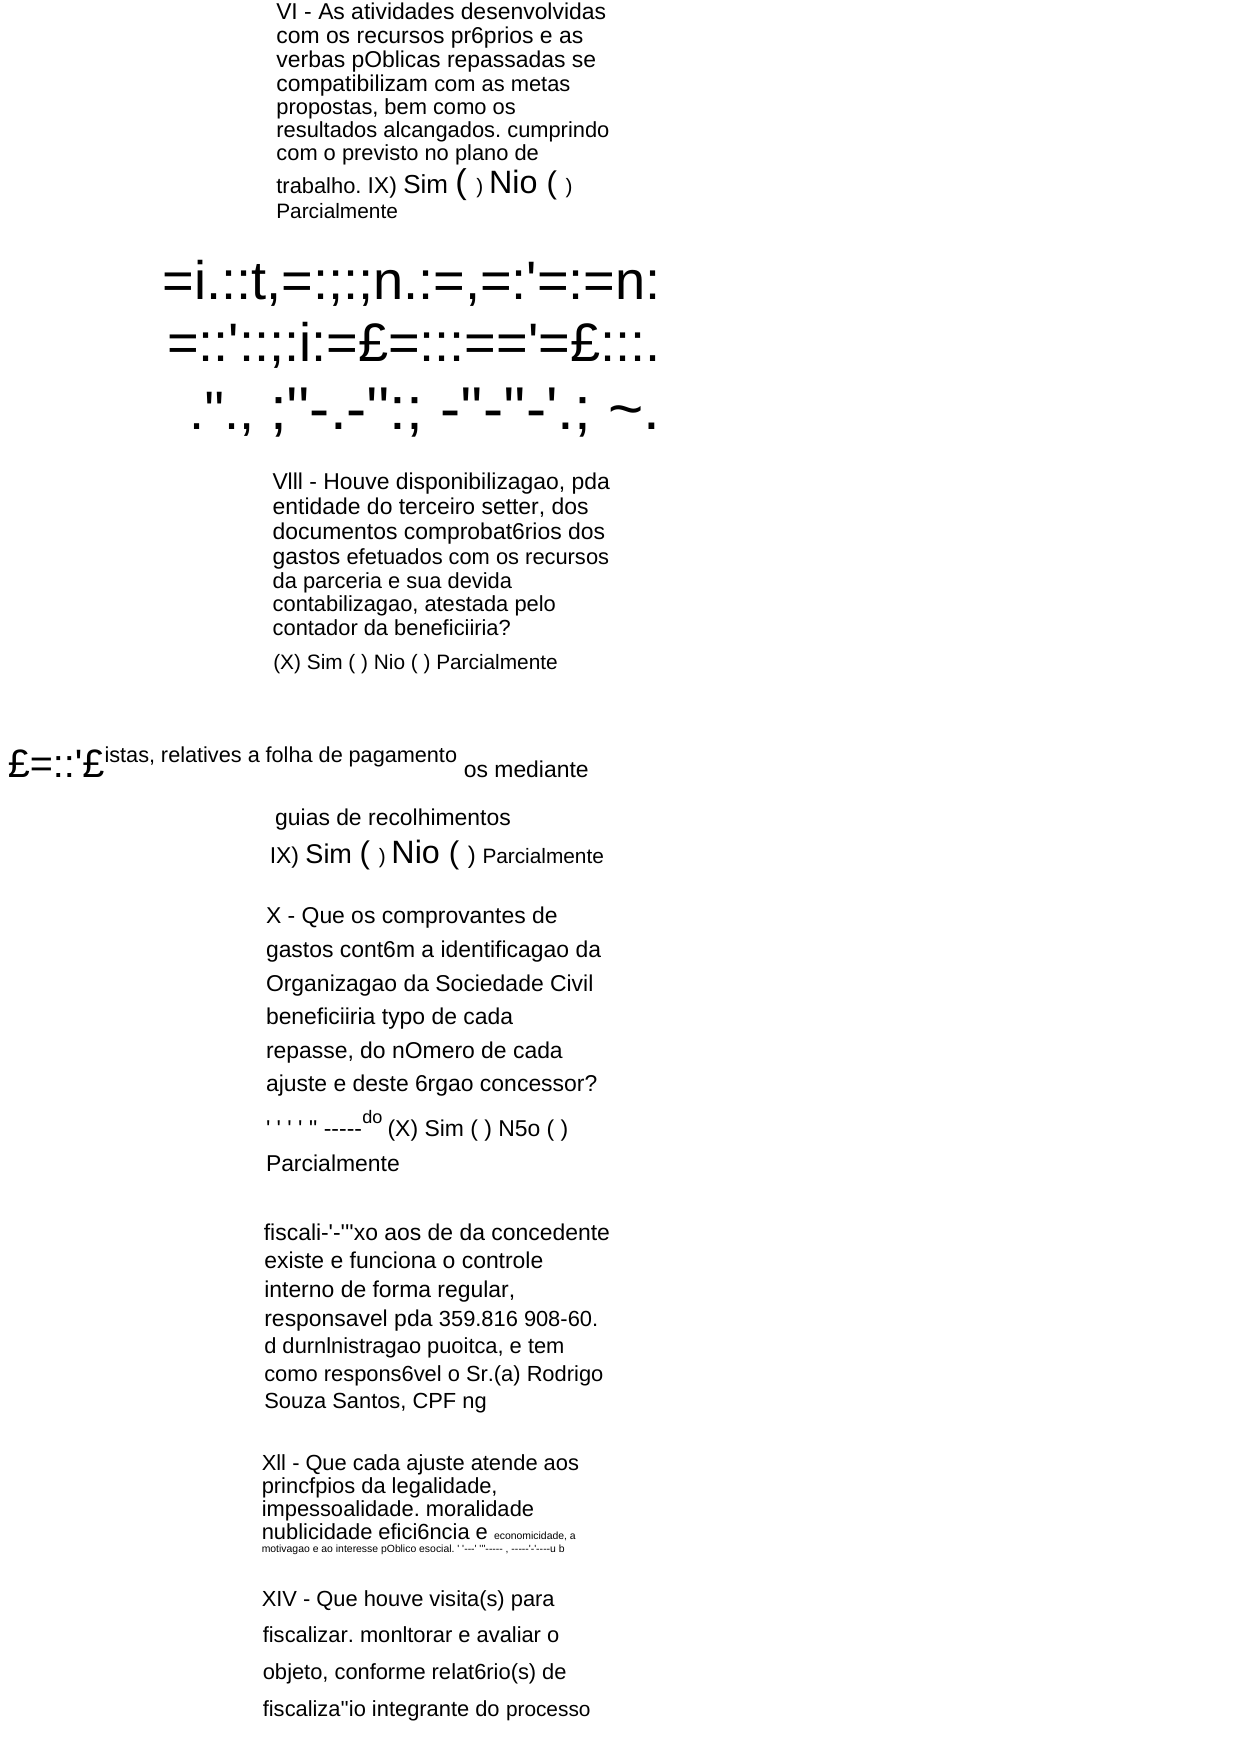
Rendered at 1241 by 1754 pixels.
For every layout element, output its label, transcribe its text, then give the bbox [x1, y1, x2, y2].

text lil$EliHI I £=::'£istas, relatives a folha de pagamento os mediante guias de recolhimentos [275, 674, 615, 830]
text Vlll - Houve disponibilizagao, pda entidade do terceiro setter, dos documentos comprobat6rios dos gastos efetuados com os recursos da parceria e sua devida contabilizagao, atestada pelo contador da beneficiiria? [272, 470, 616, 640]
text XIV - Que houve visita(s) para fiscalizar. monltorar e avaliar o objeto, conforme relat6rio(s) de fiscaliza''io integrante do processo [262, 1586, 602, 1721]
text fiscali-'-'''xo aos de da concedente existe e funciona o controle interno de forma regular, responsavel pda 359.816 908-60. d durnlnistragao puoitca, e tem como respons6vel o Sr.(a) Rodrigo Souza Santos, CPF ng [264, 1219, 610, 1413]
text (X) Sim ( ) Nio ( ) Parcialmente [273, 650, 667, 674]
text X - Que os comprovantes de gastos cont6m a identificagao da Organizagao da Sociedade Civil beneficiiria typo de cada repasse, do nOmero de cada ajuste e deste 6rgao concessor? ' ' ' ' '' -----do (X) Sim ( ) N5o ( ) Parcialmente [266, 902, 604, 1176]
text =i.::t,=:;:;n.:=,=:'=:=n:=::'::;:i:=£=:::=='=£:::..''., ;''-.-'':; -''-''-'.; ~. [157, 248, 661, 442]
text Xll - Que cada ajuste atende aos princfpios da legalidade, impessoalidade. moralidade nublicidade efici6ncia e economicidade, a motivagao e ao interesse pOblico esocial. ' '---' '''----- , -----'-'----u b [262, 1452, 604, 1555]
text VI - As atividades desenvolvidas com os recursos pr6prios e as verbas pOblicas repassadas se compatibilizam com as metas propostas, bem como os resultados alcangados. cumprindo com o previsto no plano de trabalho. IX) Sim ( ) Nio ( ) Parcialmente [276, 0, 623, 223]
text IX) Sim ( ) Nio ( ) Parcialmente [269, 833, 667, 870]
